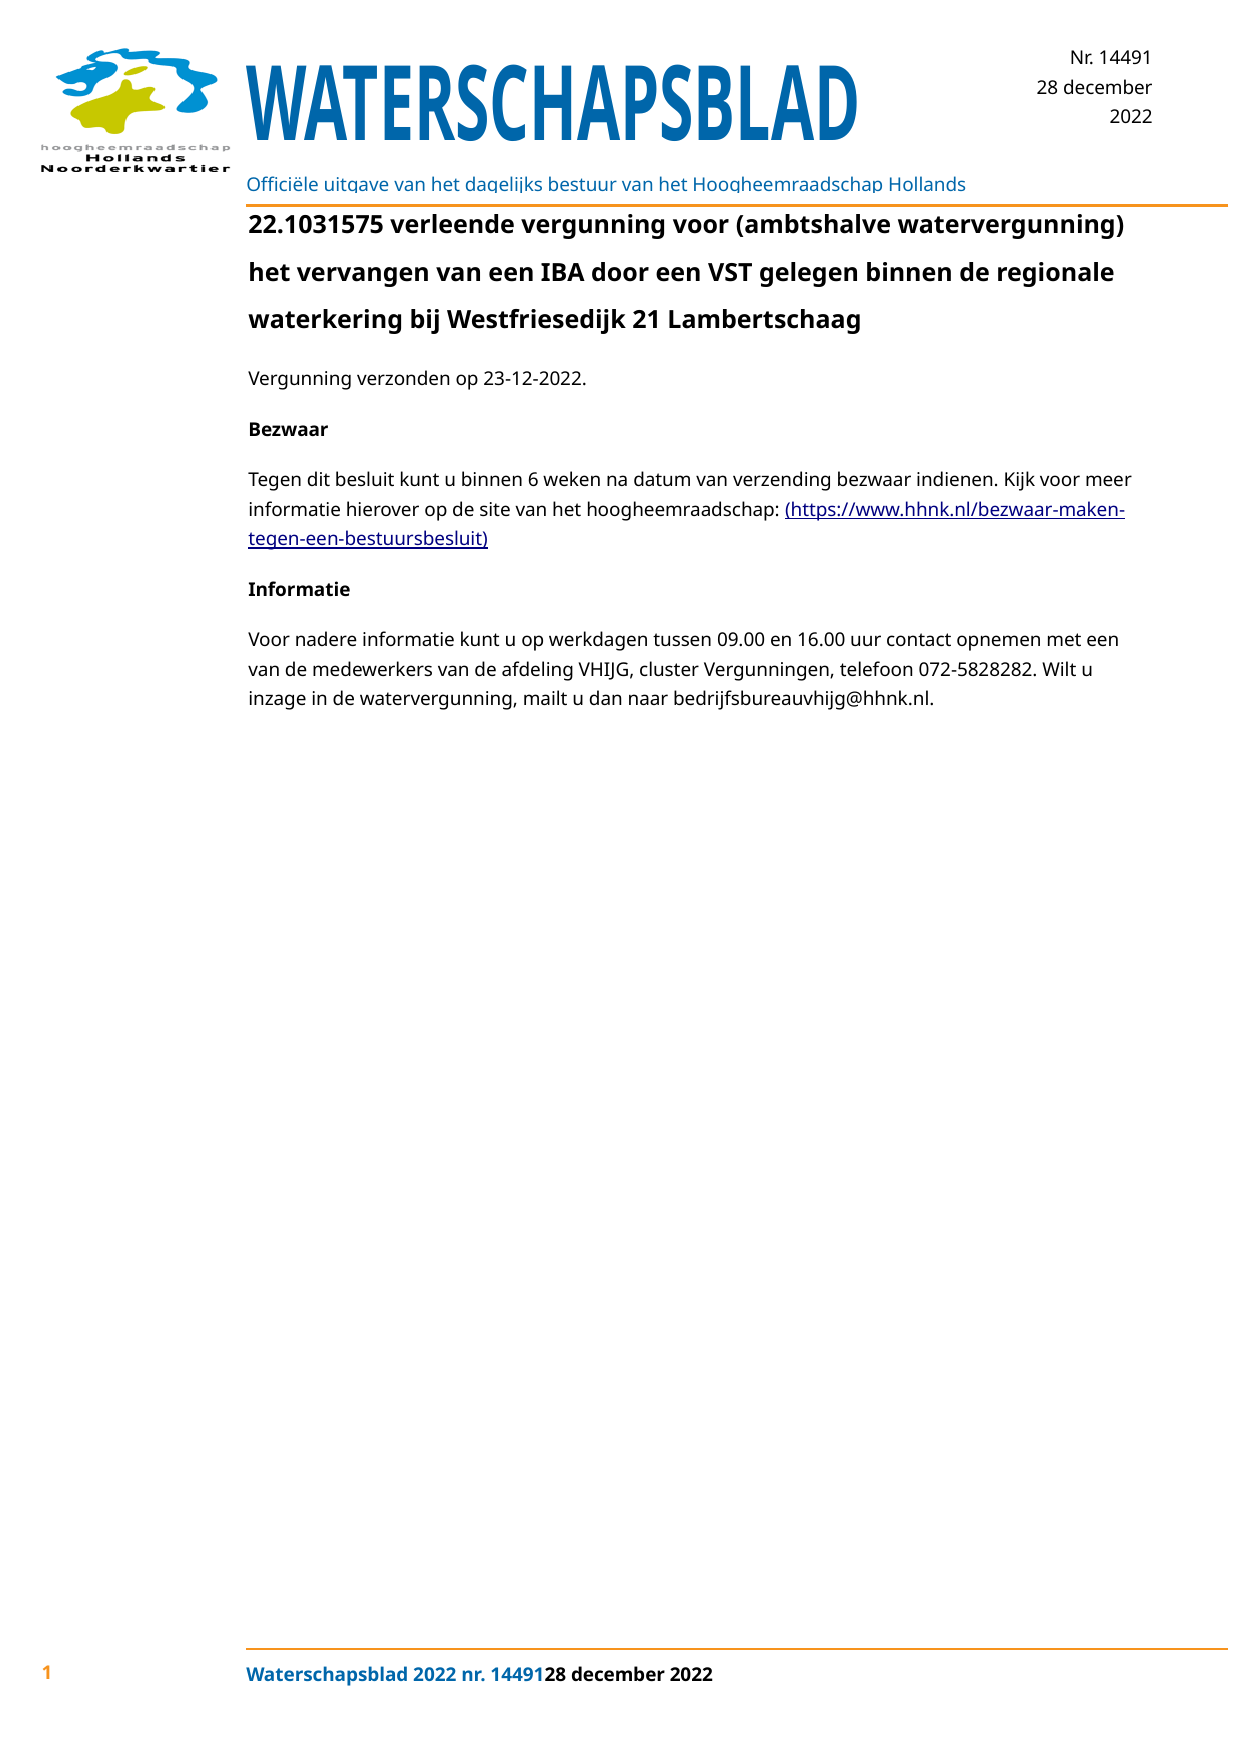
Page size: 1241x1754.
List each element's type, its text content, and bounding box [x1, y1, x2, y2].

text 22.1031575 verleende vergunning voor (ambtshalve watervergunning) het vervangen van een IBA door een VST gelegen binnen de regionale waterkering bij Westfriesedijk 21 Lambertschaag [248, 207, 1152, 336]
text Vergunning verzonden op 23-12-2022. [248, 366, 1152, 391]
text Informatie [248, 576, 1152, 602]
picture [41, 47, 231, 172]
text Voor nadere informatie kunt u op werkdagen tussen 09.00 en 16.00 uur contact opnemen met een van de medewerkers van de afdeling VHIJG, cluster Vergunningen, telefoon 072-5828282. Wilt u inzage in de watervergunning, mailt u dan naar bedrijfsbureauvhijg@hhnk.nl. [248, 626, 1152, 711]
text Tegen dit besluit kunt u binnen 6 weken na datum van verzending bezwaar indienen. Kijk voor meer informatie hierover op de site van het hoogheemraadschap: (https://www.hhnk.nl/bezwaar-maken-tegen-een-bestuursbesluit) [248, 466, 1152, 551]
text Bezwaar [248, 416, 1152, 442]
